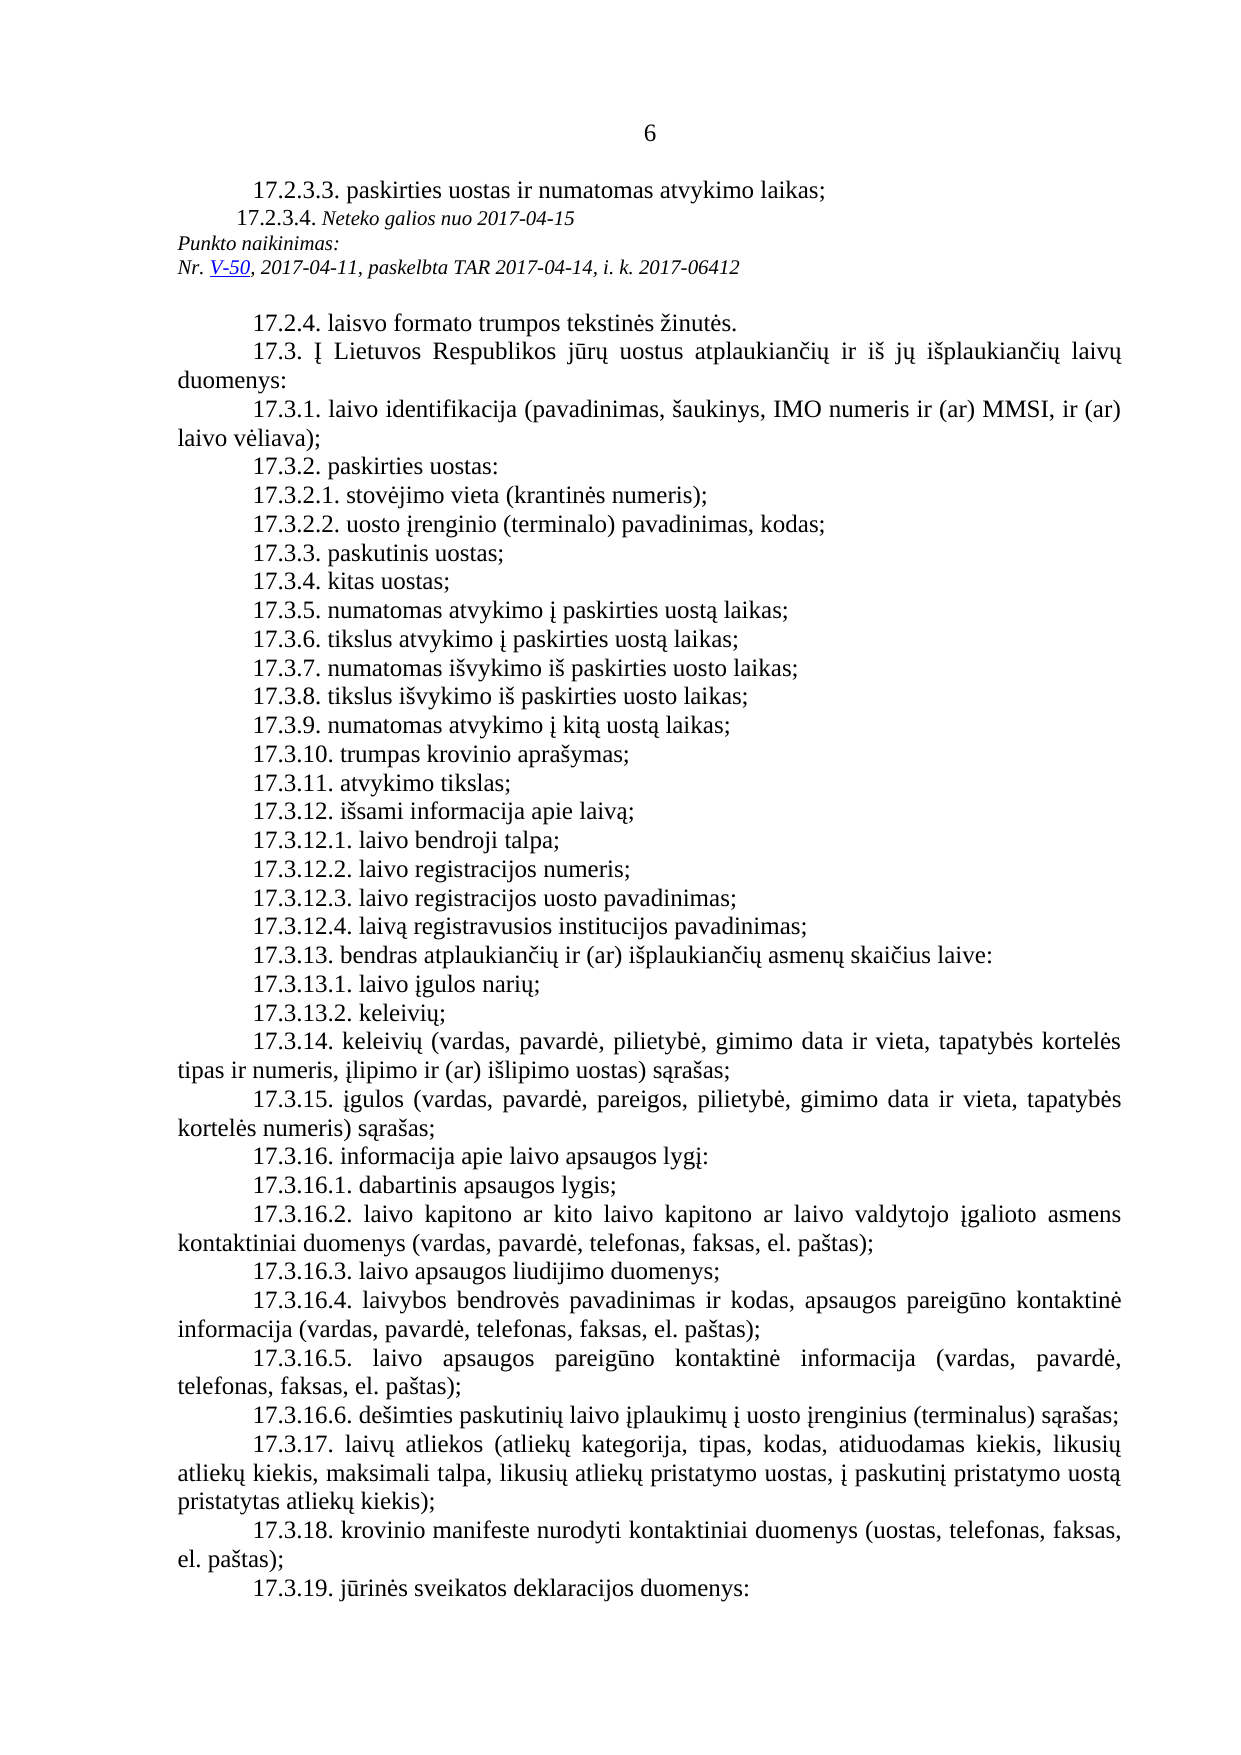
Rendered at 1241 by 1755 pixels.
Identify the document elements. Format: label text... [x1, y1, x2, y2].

text 17.2.3.4. Neteko galios nuo 2017-04-15 [177, 204, 1122, 231]
text 17.3.16.2. laivo kapitono ar kito laivo kapitono ar laivo valdytojo įgalioto asmens kontaktiniai duomenys (vardas, pavardė, telefonas, faksas, el. paštas); [177, 1199, 1122, 1256]
text 17.3.4. kitas uostas; [177, 566, 1122, 595]
text 17.3.16.5. laivo apsaugos pareigūno kontaktinė informacija (vardas, pavardė, telefonas, faksas, el. paštas); [177, 1343, 1122, 1400]
subtitle 17.3.12.1. laivo bendroji talpa; [177, 825, 1122, 854]
text 17.3.16.6. dešimties paskutinių laivo įplaukimų į uosto įrenginius (terminalus) sąrašas; [177, 1400, 1122, 1429]
text 17.3.16. informacija apie laivo apsaugos lygį: [177, 1141, 1122, 1170]
text 17.2.4. laisvo formato trumpos tekstinės žinutės. [177, 308, 1122, 336]
text 17.2.3.3. paskirties uostas ir numatomas atvykimo laikas; [177, 176, 1122, 204]
text Punkto naikinimas: [177, 231, 1122, 255]
text 17.3.11. atvykimo tikslas; [177, 768, 1122, 796]
text 17.3.1. laivo identifikacija (pavadinimas, šaukinys, IMO numeris ir (ar) MMSI, ir (ar) laivo vėliava); [177, 394, 1122, 451]
text 17.3.13.2. keleivių; [177, 998, 1122, 1026]
subtitle 17.3.12. išsami informacija apie laivą; [177, 796, 1122, 825]
text 17.3.16.1. dabartinis apsaugos lygis; [177, 1170, 1122, 1199]
text 17.3.15. įgulos (vardas, pavardė, pareigos, pilietybė, gimimo data ir vieta, tapatybės kortelės numeris) sąrašas; [177, 1084, 1122, 1141]
text 17.3.6. tikslus atvykimo į paskirties uostą laikas; [177, 624, 1122, 653]
text 17.3.17. laivų atliekos (atliekų kategorija, tipas, kodas, atiduodamas kiekis, likusių atliekų kiekis, maksimali talpa, likusių atliekų pristatymo uostas, į paskutinį pristatymo uostą pristatytas atliekų kiekis); [177, 1429, 1122, 1515]
text 17.3.13. bendras atplaukiančių ir (ar) išplaukiančių asmenų skaičius laive: [177, 940, 1122, 969]
text 17.3.2.2. uosto įrenginio (terminalo) pavadinimas, kodas; [177, 509, 1122, 538]
text 17.3.2.1. stovėjimo vieta (krantinės numeris); [177, 480, 1122, 509]
text 17.3.3. paskutinis uostas; [177, 538, 1122, 566]
text 17.3.5. numatomas atvykimo į paskirties uostą laikas; [177, 595, 1122, 624]
text 17.3.19. jūrinės sveikatos deklaracijos duomenys: [177, 1573, 1122, 1601]
text 17.3.2. paskirties uostas: [177, 451, 1122, 480]
text Nr. V-50, 2017-04-11, paskelbta TAR 2017-04-14, i. k. 2017-06412 [177, 255, 1122, 279]
text 17.3.12.2. laivo registracijos numeris; [177, 854, 1122, 883]
text 17.3.10. trumpas krovinio aprašymas; [177, 739, 1122, 768]
text 17.3.16.4. laivybos bendrovės pavadinimas ir kodas, apsaugos pareigūno kontaktinė informacija (vardas, pavardė, telefonas, faksas, el. paštas); [177, 1285, 1122, 1343]
text 17.3. Į Lietuvos Respublikos jūrų uostus atplaukiančių ir iš jų išplaukiančių laivų duomenys: [177, 336, 1122, 394]
text 17.3.9. numatomas atvykimo į kitą uostą laikas; [177, 710, 1122, 739]
text 17.3.16.3. laivo apsaugos liudijimo duomenys; [177, 1256, 1122, 1285]
text 17.3.14. keleivių (vardas, pavardė, pilietybė, gimimo data ir vieta, tapatybės kortelės tipas ir numeris, įlipimo ir (ar) išlipimo uostas) sąrašas; [177, 1026, 1122, 1084]
text 17.3.12.4. laivą registravusios institucijos pavadinimas; [177, 911, 1122, 940]
text 17.3.12.3. laivo registracijos uosto pavadinimas; [177, 883, 1122, 911]
text 17.3.8. tikslus išvykimo iš paskirties uosto laikas; [177, 681, 1122, 710]
text 17.3.7. numatomas išvykimo iš paskirties uosto laikas; [177, 653, 1122, 681]
text 17.3.18. krovinio manifeste nurodyti kontaktiniai duomenys (uostas, telefonas, faksas, el. paštas); [177, 1515, 1122, 1573]
text 17.3.13.1. laivo įgulos narių; [177, 969, 1122, 998]
